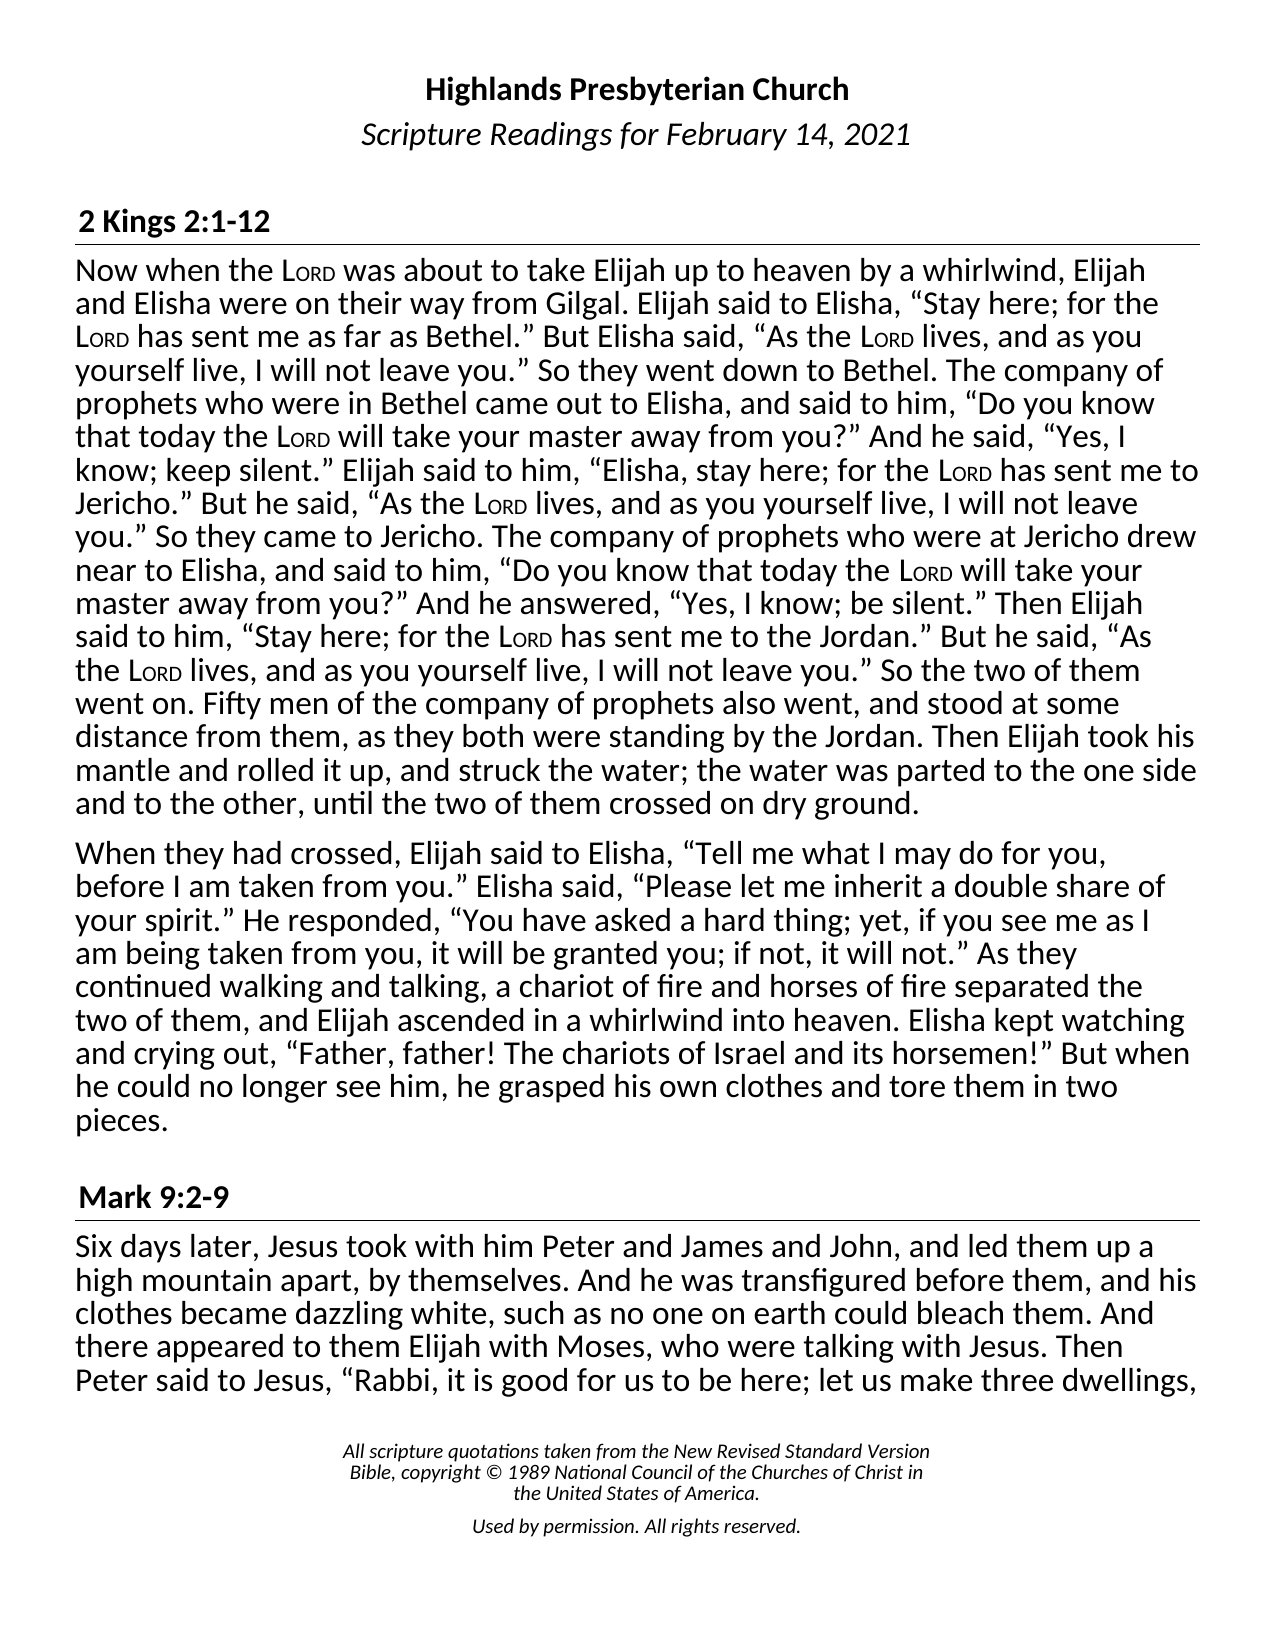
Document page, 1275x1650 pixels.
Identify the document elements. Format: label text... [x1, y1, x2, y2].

subtitle Scripture Readings for February 14, 2021 [75, 120, 1200, 154]
text Used by permission. All rights reserved. [337, 1518, 937, 1539]
title Highlands Presbyterian Church [75, 75, 1200, 108]
text Now when the Lord was about to take Elijah up to heaven by a whirlwind, Elijah and Elisha were on their way from Gilgal. Elijah said to Elisha, “Stay here; for the Lord has sent me as far as Bethel.” But Elisha said, “As the Lord lives, and as you yourself live, I will not leave you.” So they went down to Bethel. The company of prophets who were in Bethel came out to Elisha, and said to him, “Do you know that today the Lord will take your master away from you?” And he said, “Yes, I know; keep silent.” Elijah said to him, “Elisha, stay here; for the Lord has sent me to Jericho.” But he said, “As the Lord lives, and as you yourself live, I will not leave you.” So they came to Jericho. The company of prophets who were at Jericho drew near to Elisha, and said to him, “Do you know that today the Lord will take your master away from you?” And he answered, “Yes, I know; be silent.” Then Elijah said to him, “Stay here; for the Lord has sent me to the Jordan.” But he said, “As the Lord lives, and as you yourself live, I will not leave you.” So the two of them went on. Fifty men of the company of prophets also went, and stood at some distance from them, as they both were standing by the Jordan. Then Elijah took his mantle and rolled it up, and struck the water; the water was parted to the one side and to the other, until the two of them crossed on dry ground. [75, 256, 1200, 823]
subtitle 2 Kings 2:1-12 [75, 204, 1200, 244]
text When they had crossed, Elijah said to Elisha, “Tell me what I may do for you, before I am taken from you.” Elisha said, “Please let me inherit a double share of your spirit.” He responded, “You have asked a hard thing; yet, if you see me as I am being taken from you, it will be granted you; if not, it will not.” As they continued walking and talking, a chariot of fire and horses of fire separated the two of them, and Elijah ascended in a whirlwind into heaven. Elisha kept watching and crying out, “Father, father! The chariots of Israel and its horsemen!” But when he could no longer see him, he grasped his own clothes and tore them in two pieces. [75, 839, 1200, 1139]
subtitle Mark 9:2-9 [75, 1181, 1200, 1220]
text All scripture quotations taken from the New Revised Standard Version Bible, copyright © 1989 National Council of the Churches of Christ in the United States of America. [337, 1443, 937, 1506]
text Six days later, Jesus took with him Peter and James and John, and led them up a high mountain apart, by themselves. And he was transfigured before them, and his clothes became dazzling white, such as no one on earth could bleach them. And there appeared to them Elijah with Moses, who were talking with Jesus. Then Peter said to Jesus, “Rabbi, it is good for us to be here; let us make three dwellings, [75, 1233, 1200, 1399]
